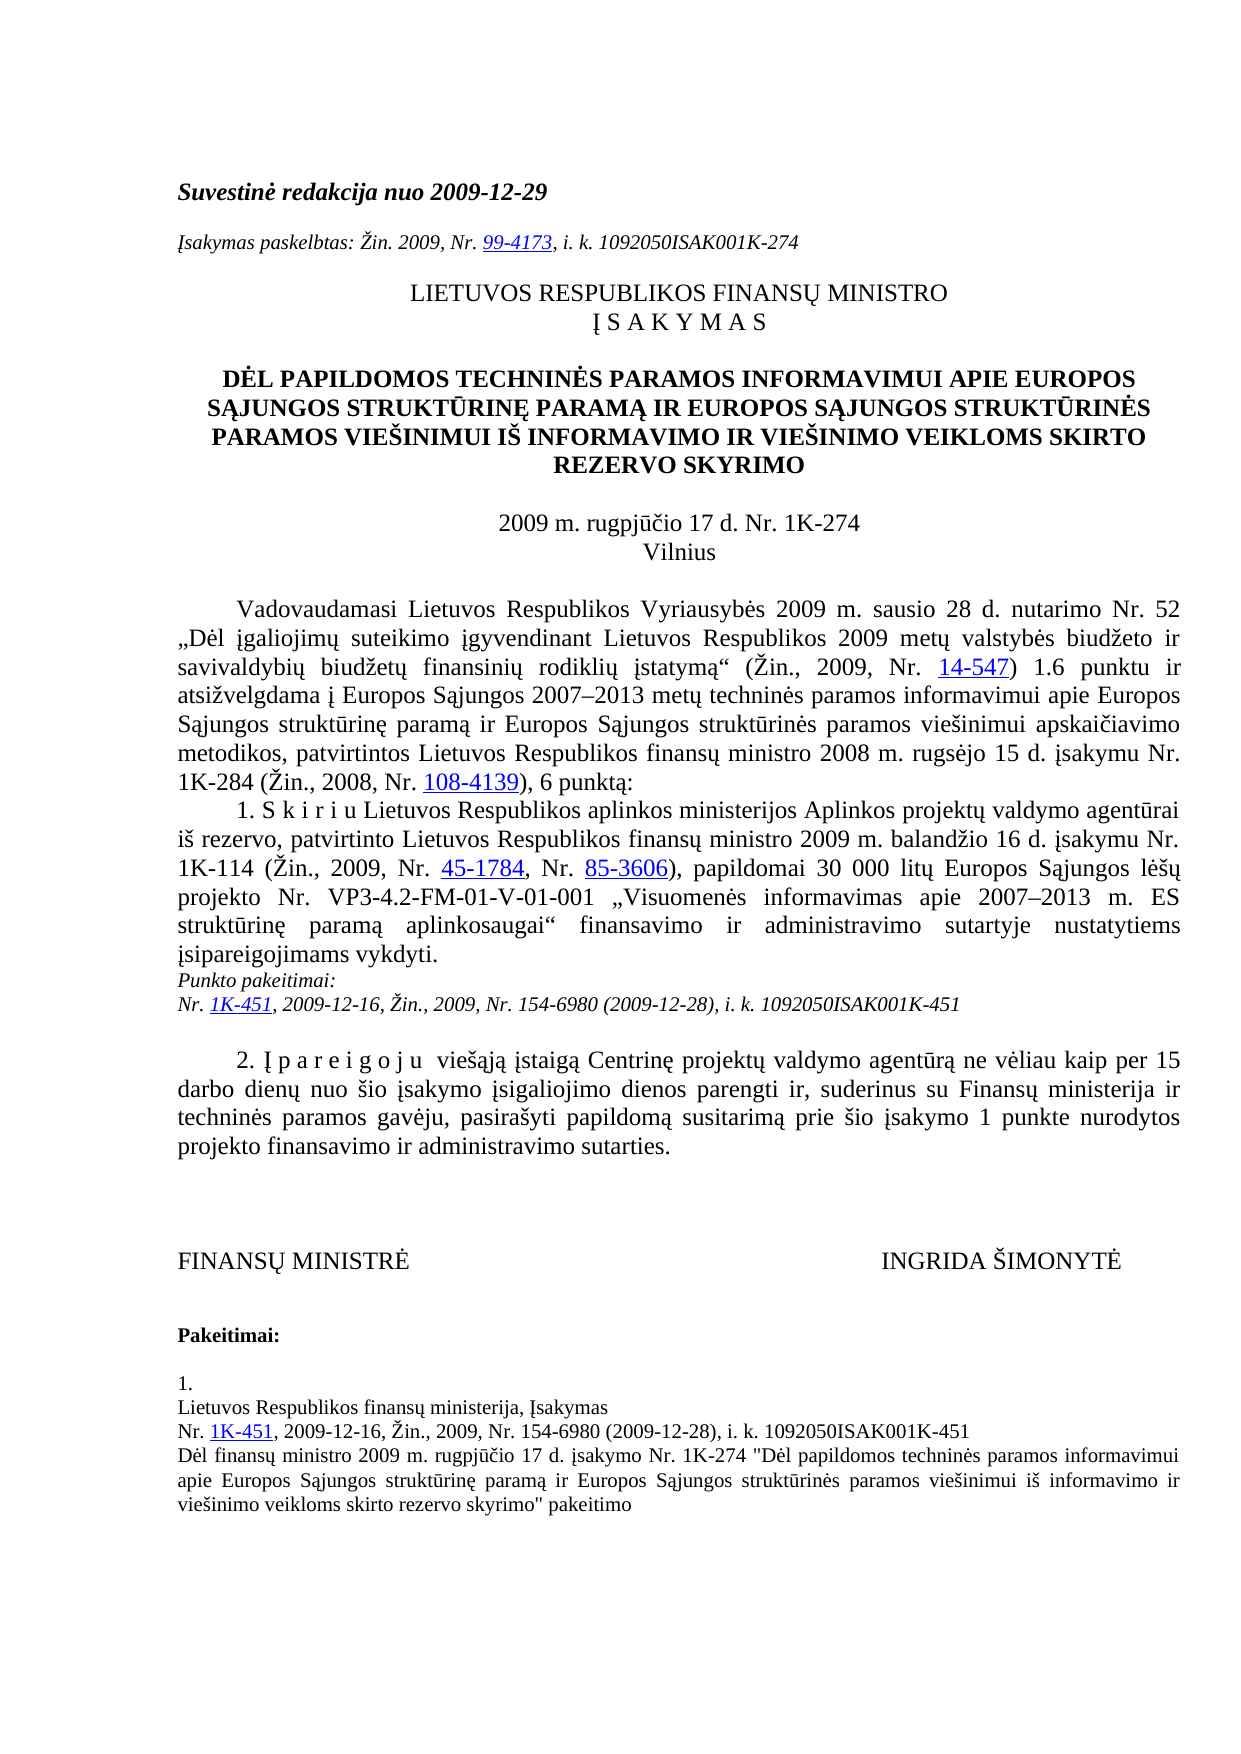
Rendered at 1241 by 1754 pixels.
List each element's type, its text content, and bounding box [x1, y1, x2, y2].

text DĖL PAPILDOMOS TECHNINĖS PARAMOS informavimui apie europos sąjungos struktūrinę paramą ir europos sąjungos struktūrinės paramos viešinimui IŠ INFORMAVIMO IR VIEŠINIMO VEIKLOMS SKIRTO REZERVO SKYRIMO [177, 364, 1181, 479]
text ĮSAKYMAS [177, 307, 1181, 336]
text Nr. 1K-451, 2009-12-16, Žin., 2009, Nr. 154-6980 (2009-12-28), i. k. 1092050ISAK001K-451 [177, 1419, 1181, 1443]
text Pakeitimai: [177, 1323, 1181, 1347]
text Įsakymas paskelbtas: Žin. 2009, Nr. 99-4173, i. k. 1092050ISAK001K-274 [177, 230, 1181, 254]
text 1. [177, 1371, 1181, 1395]
text LIETUVOS RESPUBLIKOS FINANSŲ MINISTRO [177, 278, 1181, 307]
text 2. Įpareigoju viešąją įstaigą Centrinę projektų valdymo agentūrą ne vėliau kaip per 15 darbo dienų nuo šio įsakymo įsigaliojimo dienos parengti ir, suderinus su Finansų ministerija ir techninės paramos gavėju, pasirašyti papildomą susitarimą prie šio įsakymo 1 punkte nurodytos projekto finansavimo ir administravimo sutarties. [177, 1045, 1181, 1160]
text 2009 m. rugpjūčio 17 d. Nr. 1K-274 [177, 508, 1181, 537]
text Vilnius [177, 537, 1181, 566]
text Vadovaudamasi Lietuvos Respublikos Vyriausybės 2009 m. sausio 28 d. nutarimo Nr. 52 „Dėl įgaliojimų suteikimo įgyvendinant Lietuvos Respublikos 2009 metų valstybės biudžeto ir savivaldybių biudžetų finansinių rodiklių įstatymą“ (Žin., 2009, Nr. 14-547) 1.6 punktu ir atsižvelgdama į Europos Sąjungos 2007–2013 metų techninės paramos informavimui apie Europos Sąjungos struktūrinę paramą ir Europos Sąjungos struktūrinės paramos viešinimui apskaičiavimo metodikos, patvirtintos Lietuvos Respublikos finansų ministro 2008 m. rugsėjo 15 d. įsakymu Nr. 1K-284 (Žin., 2008, Nr. 108-4139), 6 punktą: [177, 594, 1181, 796]
text Lietuvos Respublikos finansų ministerija, Įsakymas [177, 1395, 1181, 1419]
text Dėl finansų ministro 2009 m. rugpjūčio 17 d. įsakymo Nr. 1K-274 "Dėl papildomos techninės paramos informavimui apie Europos Sąjungos struktūrinę paramą ir Europos Sąjungos struktūrinės paramos viešinimui iš informavimo ir viešinimo veikloms skirto rezervo skyrimo" pakeitimo [177, 1443, 1181, 1516]
text Suvestinė redakcija nuo 2009-12-29 [177, 177, 1181, 206]
text 1. S k i r i u Lietuvos Respublikos aplinkos ministerijos Aplinkos projektų valdymo agentūrai iš rezervo, patvirtinto Lietuvos Respublikos finansų ministro 2009 m. balandžio 16 d. įsakymu Nr. 1K-114 (Žin., 2009, Nr. 45-1784, Nr. 85-3606), papildomai 30 000 litų Europos Sąjungos lėšų projekto Nr. VP3-4.2-FM-01-V-01-001 „Visuomenės informavimas apie 2007–2013 m. ES struktūrinę paramą aplinkosaugai“ finansavimo ir administravimo sutartyje nustatytiems įsipareigojimams vykdyti. [177, 796, 1181, 968]
text Punkto pakeitimai: [177, 968, 1181, 992]
text FINANSŲ MINISTRĖ INGRIDA ŠIMONYTĖ [177, 1246, 1181, 1275]
text Nr. 1K-451, 2009-12-16, Žin., 2009, Nr. 154-6980 (2009-12-28), i. k. 1092050ISAK001K-451 [177, 992, 1181, 1016]
